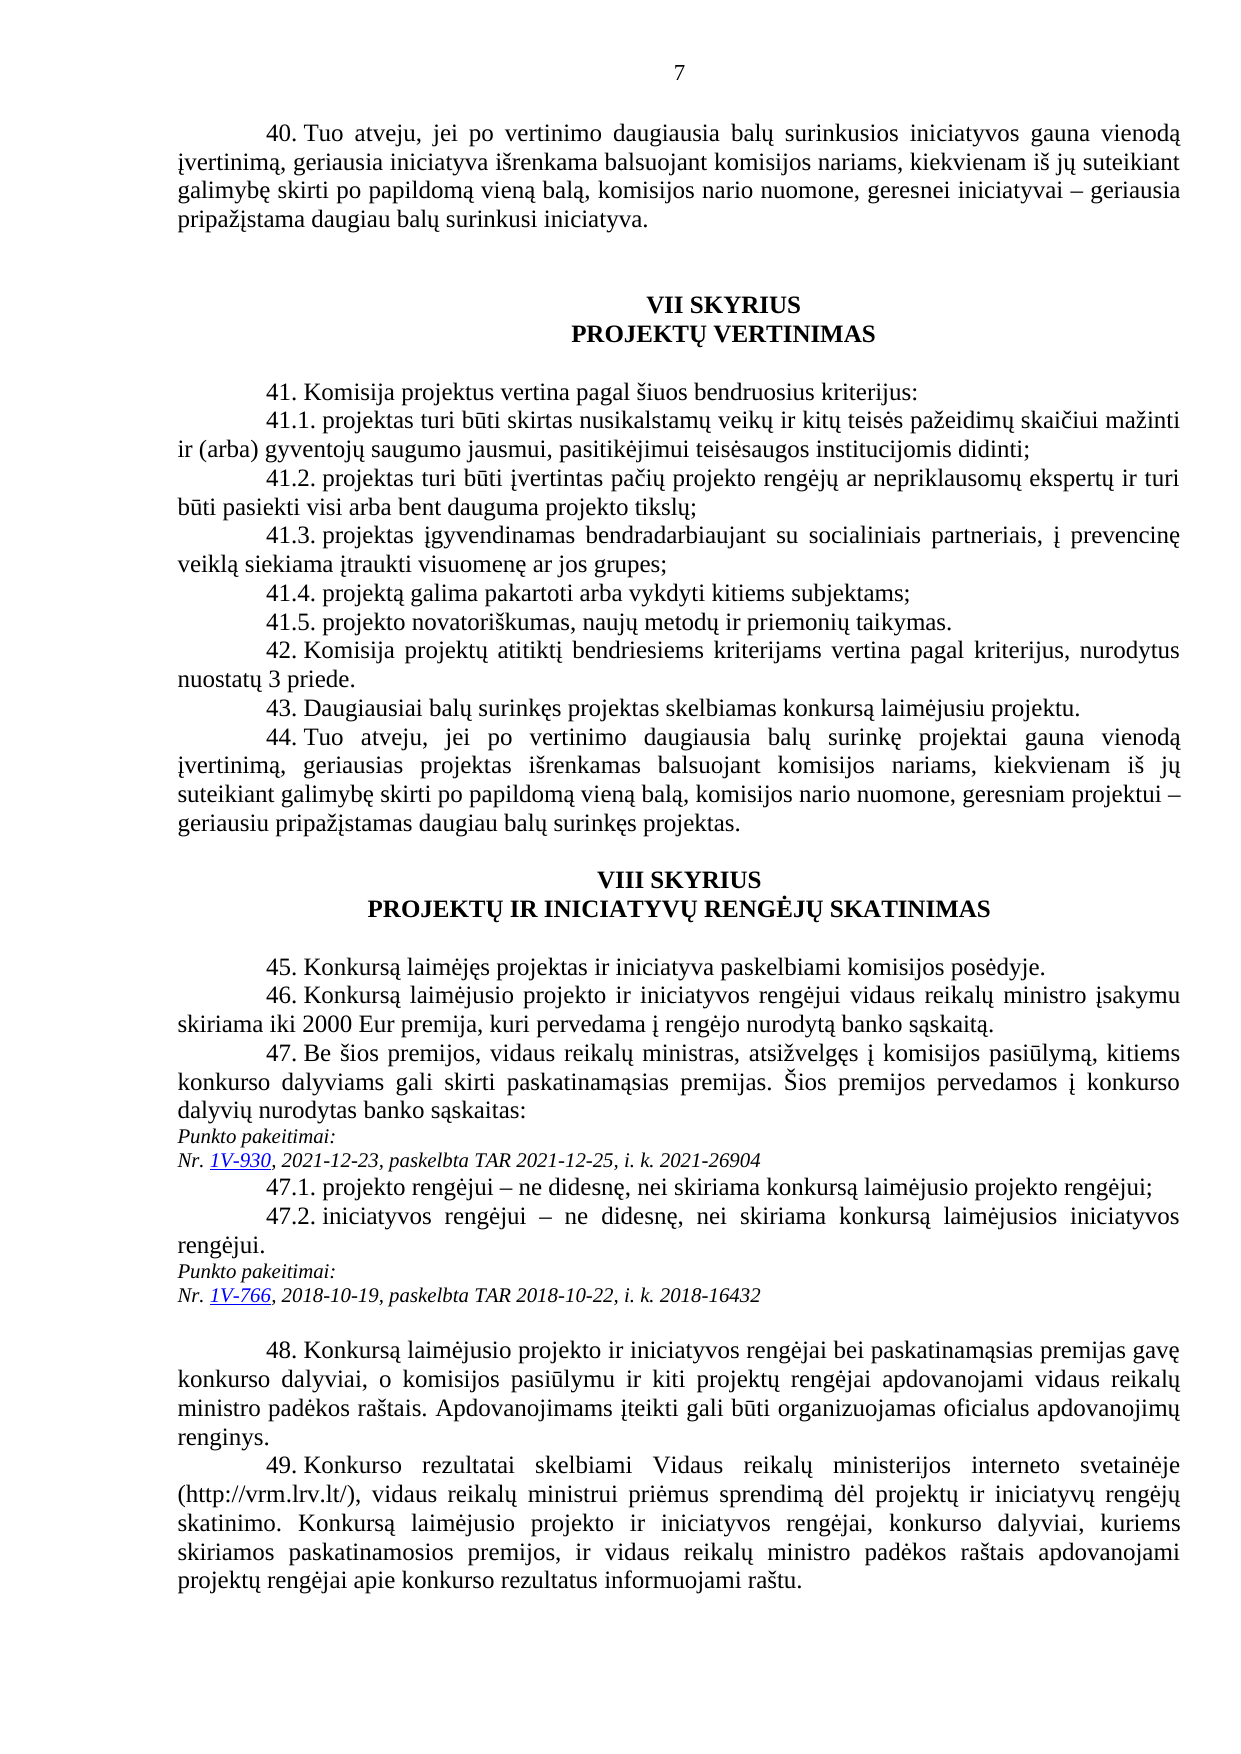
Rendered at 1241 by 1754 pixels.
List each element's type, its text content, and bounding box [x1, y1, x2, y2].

text Nr. 1V-766, 2018-10-19, paskelbta TAR 2018-10-22, i. k. 2018-16432 [177, 1283, 1181, 1307]
text 47. Be šios premijos, vidaus reikalų ministras, atsižvelgęs į komisijos pasiūlymą, kitiems konkurso dalyviams gali skirti paskatinamąsias premijas. Šios premijos pervedamos į konkurso dalyvių nurodytas banko sąskaitas: [177, 1038, 1181, 1124]
text 44. Tuo atveju, jei po vertinimo daugiausia balų surinkę projektai gauna vienodą įvertinimą, geriausias projektas išrenkamas balsuojant komisijos nariams, kiekvienam iš jų suteikiant galimybę skirti po papildomą vieną balą, komisijos nario nuomone, geresniam projektui – geriausiu pripažįstamas daugiau balų surinkęs projektas. [177, 722, 1181, 837]
text PROJEKTŲ VERTINIMAS [177, 319, 1181, 348]
text 41.3. projektas įgyvendinamas bendradarbiaujant su socialiniais partneriais, į prevencinę veiklą siekiama įtraukti visuomenę ar jos grupes; [177, 521, 1181, 578]
text 48. Konkursą laimėjusio projekto ir iniciatyvos rengėjai bei paskatinamąsias premijas gavę konkurso dalyviai, o komisijos pasiūlymu ir kiti projektų rengėjai apdovanojami vidaus reikalų ministro padėkos raštais. Apdovanojimams įteikti gali būti organizuojamas oficialus apdovanojimų renginys. [177, 1336, 1181, 1451]
text Nr. 1V-930, 2021-12-23, paskelbta TAR 2021-12-25, i. k. 2021-26904 [177, 1148, 1181, 1172]
text 47.1. projekto rengėjui – ne didesnę, nei skiriama konkursą laimėjusio projekto rengėjui; [177, 1172, 1181, 1201]
text 42. Komisija projektų atitiktį bendriesiems kriterijams vertina pagal kriterijus, nurodytus nuostatų 3 priede. [177, 636, 1181, 693]
text 41.5. projekto novatoriškumas, naujų metodų ir priemonių taikymas. [177, 607, 1181, 636]
text VII SKYRIUS [177, 291, 1181, 319]
text 43. Daugiausiai balų surinkęs projektas skelbiamas konkursą laimėjusiu projektu. [177, 693, 1181, 722]
text 46. Konkursą laimėjusio projekto ir iniciatyvos rengėjui vidaus reikalų ministro įsakymu skiriama iki 2000 Eur premija, kuri pervedama į rengėjo nurodytą banko sąskaitą. [177, 981, 1181, 1038]
text PROJEKTŲ IR INICIATYVŲ RENGĖJŲ SKATINIMAS [177, 894, 1181, 923]
text 45. Konkursą laimėjęs projektas ir iniciatyva paskelbiami komisijos posėdyje. [177, 952, 1181, 981]
text VIII SKYRIUS [177, 866, 1181, 894]
text 47.2. iniciatyvos rengėjui – ne didesnę, nei skiriama konkursą laimėjusios iniciatyvos rengėjui. [177, 1201, 1181, 1259]
text 41.1. projektas turi būti skirtas nusikalstamų veikų ir kitų teisės pažeidimų skaičiui mažinti ir (arba) gyventojų saugumo jausmui, pasitikėjimui teisėsaugos institucijomis didinti; [177, 406, 1181, 463]
text Punkto pakeitimai: [177, 1259, 1181, 1283]
text 40. Tuo atveju, jei po vertinimo daugiausia balų surinkusios iniciatyvos gauna vienodą įvertinimą, geriausia iniciatyva išrenkama balsuojant komisijos nariams, kiekvienam iš jų suteikiant galimybę skirti po papildomą vieną balą, komisijos nario nuomone, geresnei iniciatyvai – geriausia pripažįstama daugiau balų surinkusi iniciatyva. [177, 118, 1181, 233]
text 41. Komisija projektus vertina pagal šiuos bendruosius kriterijus: [177, 377, 1181, 406]
text 49. Konkurso rezultatai skelbiami Vidaus reikalų ministerijos interneto svetainėje (http://vrm.lrv.lt/), vidaus reikalų ministrui priėmus sprendimą dėl projektų ir iniciatyvų rengėjų skatinimo. Konkursą laimėjusio projekto ir iniciatyvos rengėjai, konkurso dalyviai, kuriems skiriamos paskatinamosios premijos, ir vidaus reikalų ministro padėkos raštais apdovanojami projektų rengėjai apie konkurso rezultatus informuojami raštu. [177, 1451, 1181, 1594]
text 41.4. projektą galima pakartoti arba vykdyti kitiems subjektams; [177, 578, 1181, 607]
text Punkto pakeitimai: [177, 1124, 1181, 1148]
text 41.2. projektas turi būti įvertintas pačių projekto rengėjų ar nepriklausomų ekspertų ir turi būti pasiekti visi arba bent dauguma projekto tikslų; [177, 463, 1181, 521]
